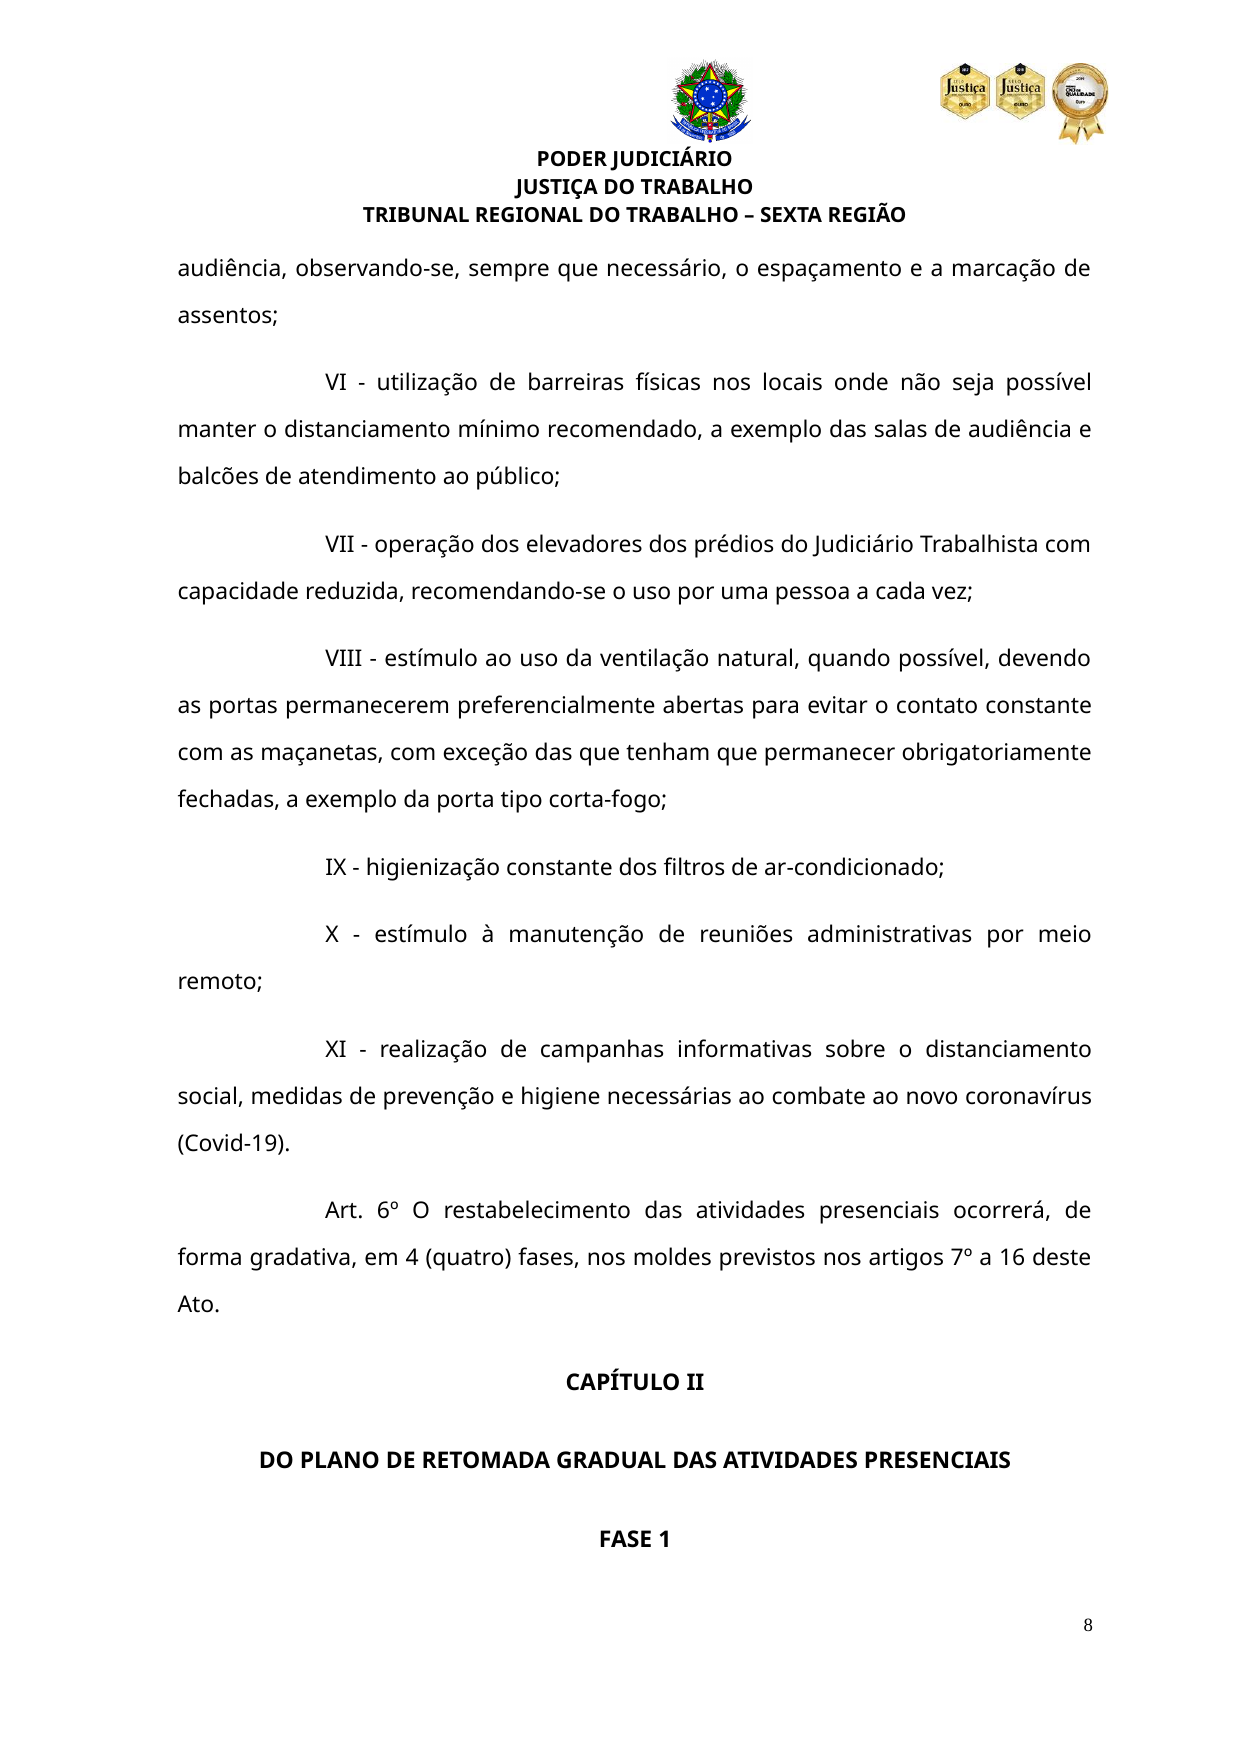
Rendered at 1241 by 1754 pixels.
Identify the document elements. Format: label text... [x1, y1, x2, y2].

text IX - higienização constante dos filtros de ar-condicionado; [177, 851, 1092, 882]
text VII - operação dos elevadores dos prédios do Judiciário Trabalhista com capacidade reduzida, recomendando-se o uso por uma pessoa a cada vez; [177, 528, 1092, 606]
text audiência, observando-se, sempre que necessário, o espaçamento e a marcação de assentos; [177, 252, 1092, 330]
text CAPÍTULO II [177, 1366, 1092, 1398]
text FASE 1 [177, 1523, 1092, 1554]
text DO PLANO DE RETOMADA GRADUAL DAS ATIVIDADES PRESENCIAIS [177, 1444, 1092, 1476]
text VI - utilização de barreiras físicas nos locais onde não seja possível manter o distanciamento mínimo recomendado, a exemplo das salas de audiência e balcões de atendimento ao público; [177, 366, 1092, 491]
picture [666, 57, 753, 144]
text XI - realização de campanhas informativas sobre o distanciamento social, medidas de prevenção e higiene necessárias ao combate ao novo coronavírus (Covid-19). [177, 1033, 1092, 1158]
picture [940, 63, 1109, 145]
text X - estímulo à manutenção de reuniões administrativas por meio remoto; [177, 918, 1092, 997]
text Art. 6º O restabelecimento das atividades presenciais ocorrerá, de forma gradativa, em 4 (quatro) fases, nos moldes previstos nos artigos 7º a 16 deste Ato. [177, 1194, 1092, 1319]
text VIII - estímulo ao uso da ventilação natural, quando possível, devendo as portas permanecerem preferencialmente abertas para evitar o contato constante com as maçanetas, com exceção das que tenham que permanecer obrigatoriamente fechadas, a exemplo da porta tipo corta-fogo; [177, 642, 1092, 814]
